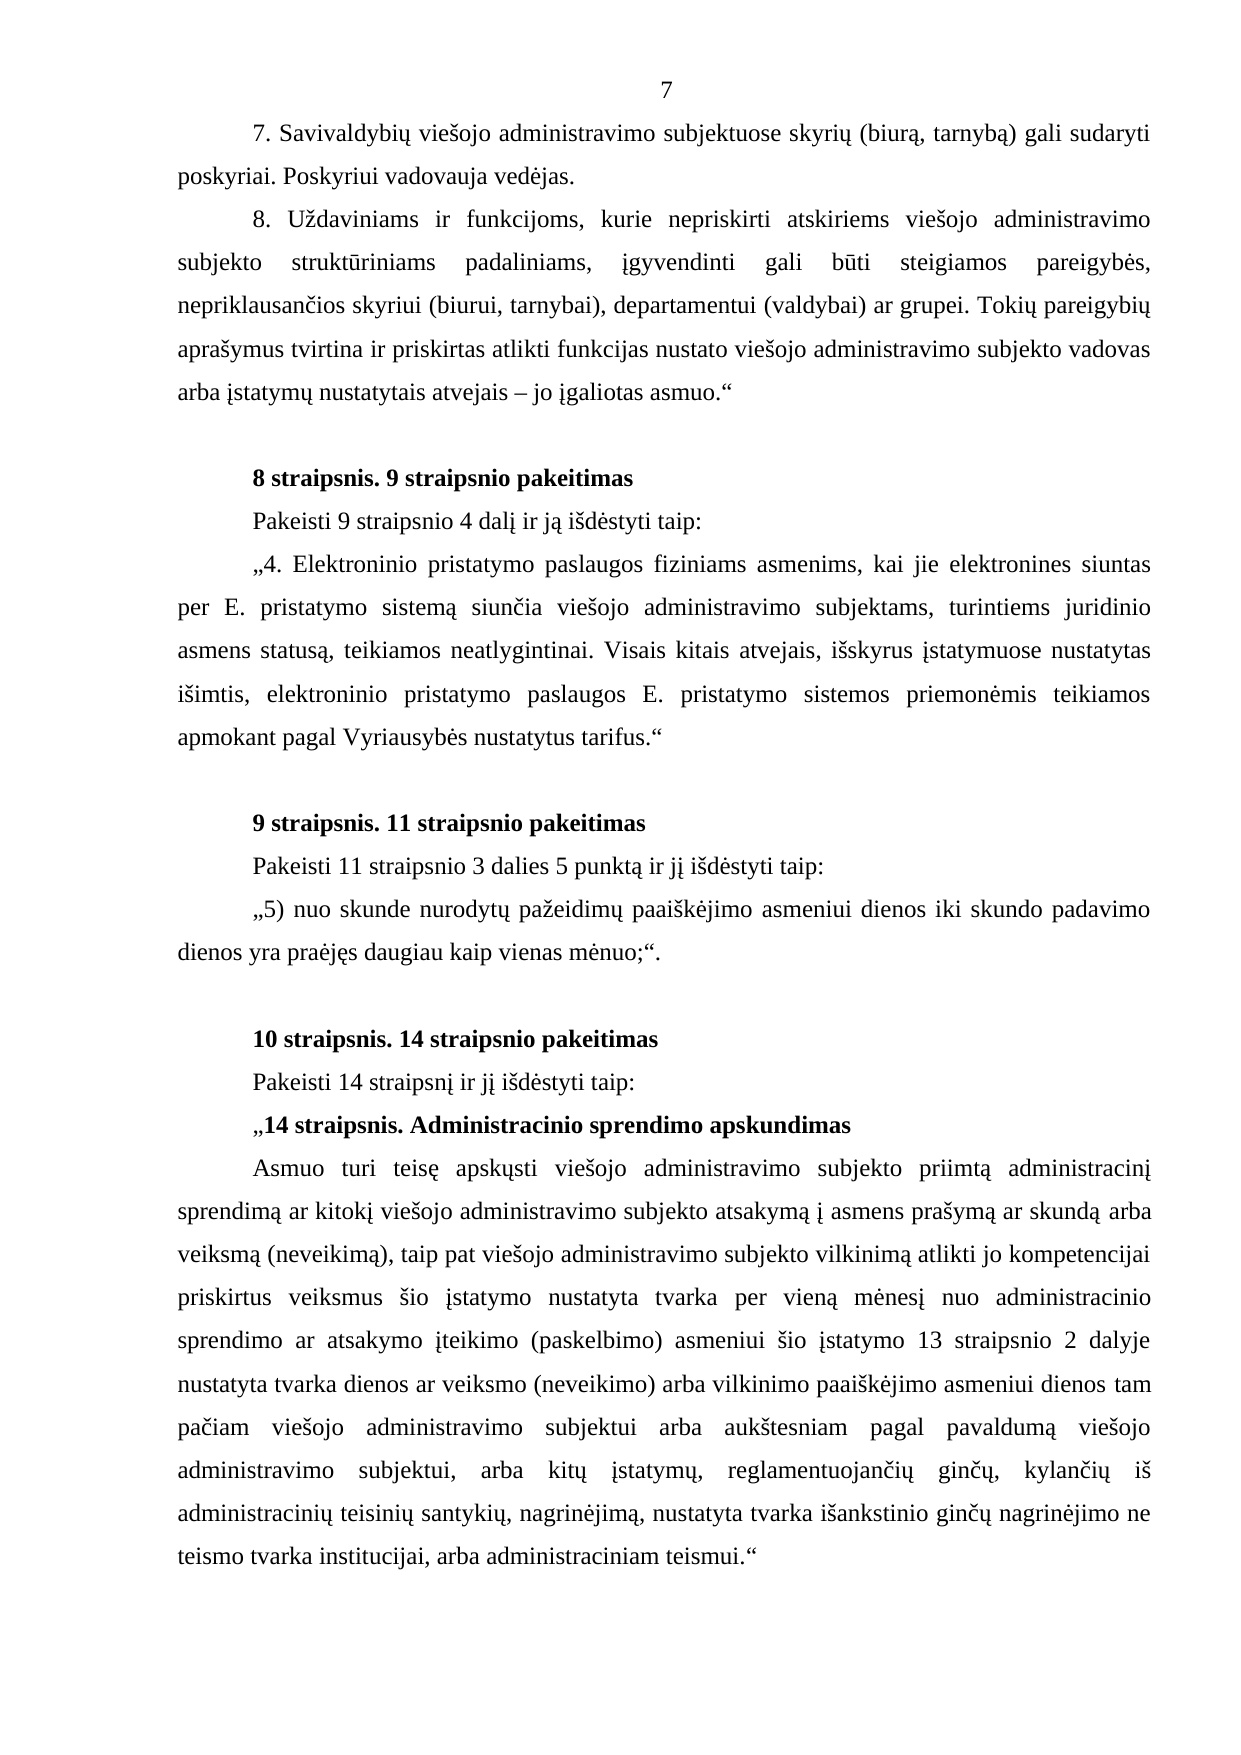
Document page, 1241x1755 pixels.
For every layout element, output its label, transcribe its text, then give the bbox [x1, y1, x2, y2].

text 9 straipsnis. 11 straipsnio pakeitimas [177, 808, 1152, 837]
text Pakeisti 14 straipsnį ir jį išdėstyti taip: [177, 1067, 1152, 1096]
text „5) nuo skunde nurodytų pažeidimų paaiškėjimo asmeniui dienos iki skundo padavimo dienos yra praėjęs daugiau kaip vienas mėnuo;“. [177, 894, 1152, 966]
text „4. Elektroninio pristatymo paslaugos fiziniams asmenims, kai jie elektronines siuntas per E. pristatymo sistemą siunčia viešojo administravimo subjektams, turintiems juridinio asmens statusą, teikiamos neatlygintinai. Visais kitais atvejais, išskyrus įstatymuose nustatytas išimtis, elektroninio pristatymo paslaugos E. pristatymo sistemos priemonėmis teikiamos apmokant pagal Vyriausybės nustatytus tarifus.“ [177, 549, 1152, 751]
text Asmuo turi teisę apskųsti viešojo administravimo subjekto priimtą administracinį sprendimą ar kitokį viešojo administravimo subjekto atsakymą į asmens prašymą ar skundą arba veiksmą (neveikimą), taip pat viešojo administravimo subjekto vilkinimą atlikti jo kompetencijai priskirtus veiksmus šio įstatymo nustatyta tvarka per vieną mėnesį nuo administracinio sprendimo ar atsakymo įteikimo (paskelbimo) asmeniui šio įstatymo 13 straipsnio 2 dalyje nustatyta tvarka dienos ar veiksmo (neveikimo) arba vilkinimo paaiškėjimo asmeniui dienos tam pačiam viešojo administravimo subjektui arba aukštesniam pagal pavaldumą viešojo administravimo subjektui, arba kitų įstatymų, reglamentuojančių ginčų, kylančių iš administracinių teisinių santykių, nagrinėjimą, nustatyta tvarka išankstinio ginčų nagrinėjimo ne teismo tvarka institucijai, arba administraciniam teismui.“ [177, 1153, 1152, 1570]
text „14 straipsnis. Administracinio sprendimo apskundimas [177, 1110, 1152, 1139]
text 10 straipsnis. 14 straipsnio pakeitimas [177, 1024, 1152, 1052]
text 8 straipsnis. 9 straipsnio pakeitimas [177, 463, 1152, 492]
text Pakeisti 9 straipsnio 4 dalį ir ją išdėstyti taip: [177, 506, 1152, 535]
text 7. Savivaldybių viešojo administravimo subjektuose skyrių (biurą, tarnybą) gali sudaryti poskyriai. Poskyriui vadovauja vedėjas. [177, 118, 1152, 190]
text Pakeisti 11 straipsnio 3 dalies 5 punktą ir jį išdėstyti taip: [177, 851, 1152, 880]
text 8. Uždaviniams ir funkcijoms, kurie nepriskirti atskiriems viešojo administravimo subjekto struktūriniams padaliniams, įgyvendinti gali būti steigiamos pareigybės, nepriklausančios skyriui (biurui, tarnybai), departamentui (valdybai) ar grupei. Tokių pareigybių aprašymus tvirtina ir priskirtas atlikti funkcijas nustato viešojo administravimo subjekto vadovas arba įstatymų nustatytais atvejais – jo įgaliotas asmuo.“ [177, 204, 1152, 406]
